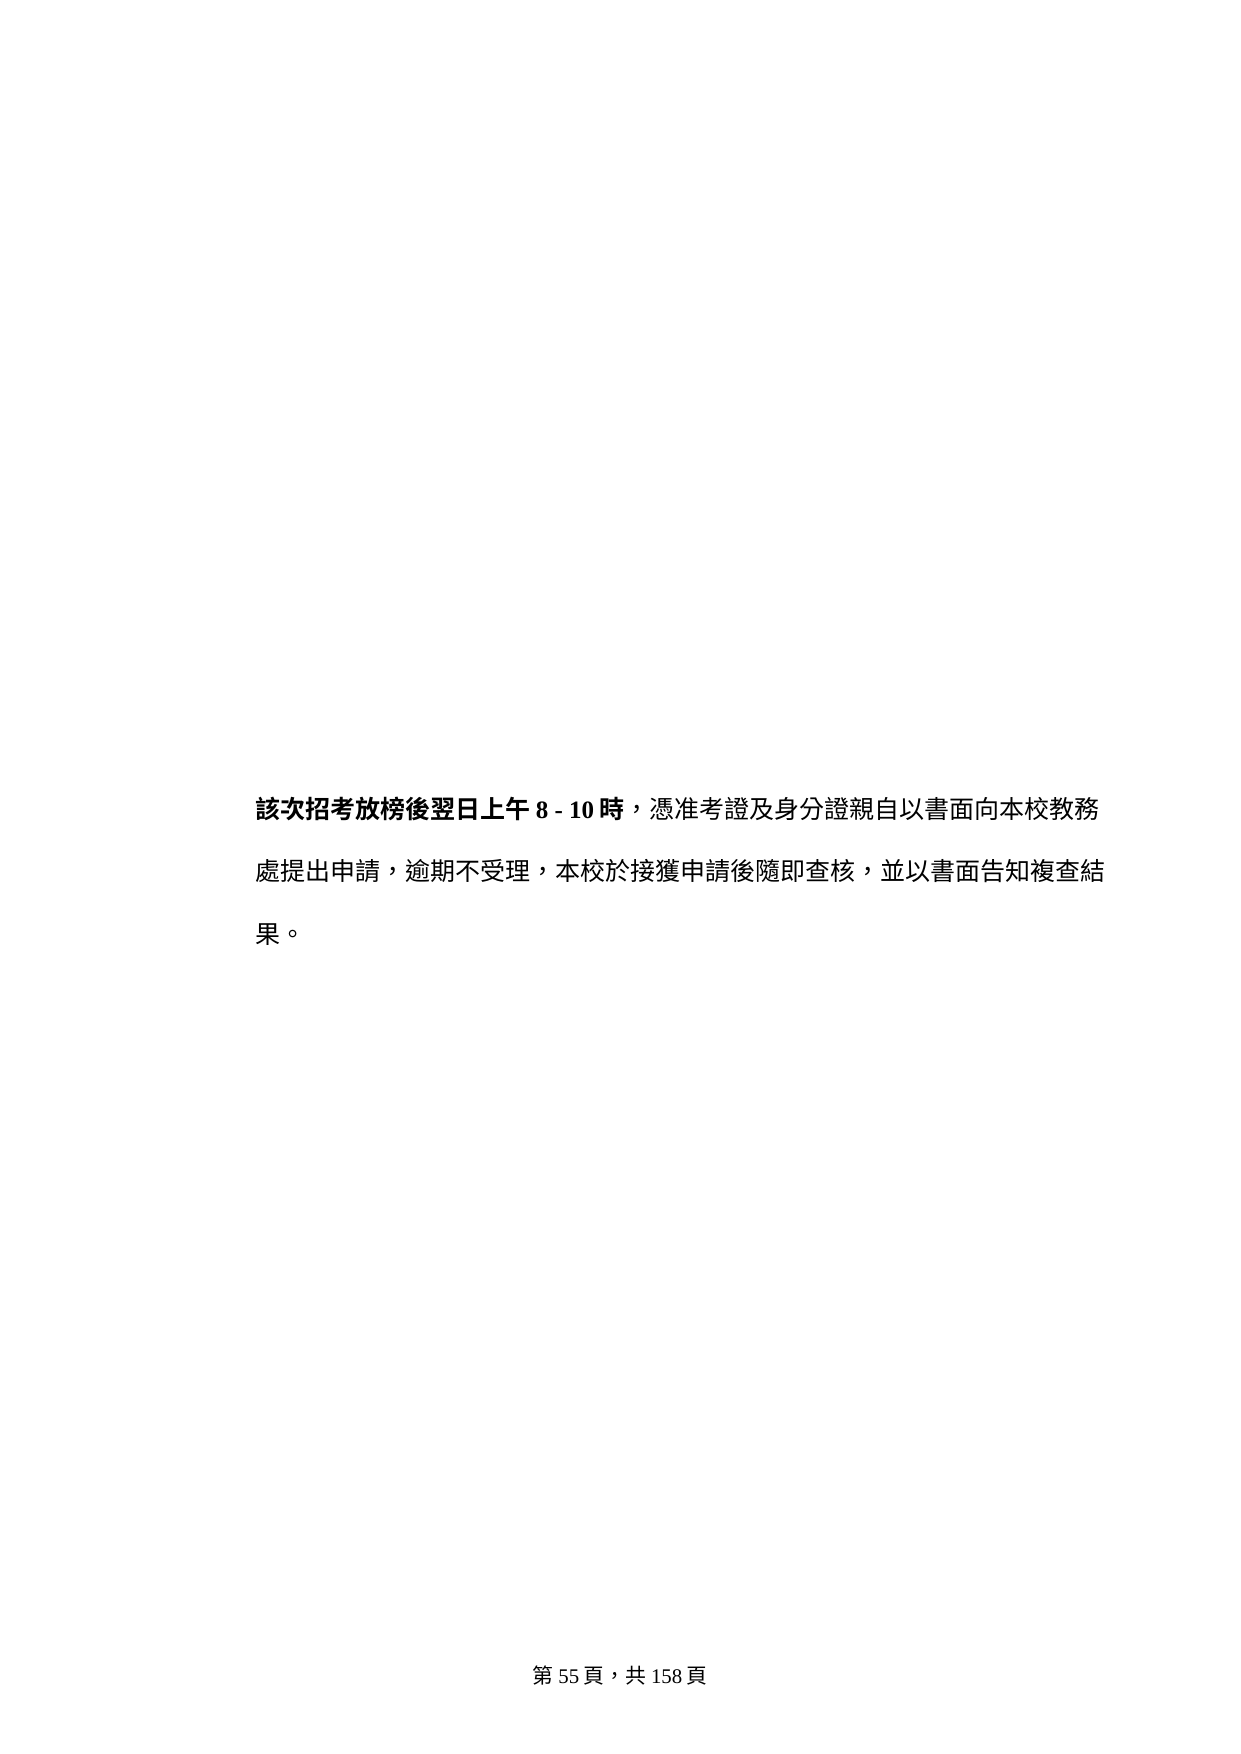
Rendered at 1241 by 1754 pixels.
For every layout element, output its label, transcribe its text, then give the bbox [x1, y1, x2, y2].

text 該次招考放榜後翌日上午8 - 10時，憑准考證及身分證親自以書面向本校教務處提出申請，逾期不受理，本校於接獲申請後隨即查核，並以書面告知複查結果。 [256, 766, 1122, 953]
